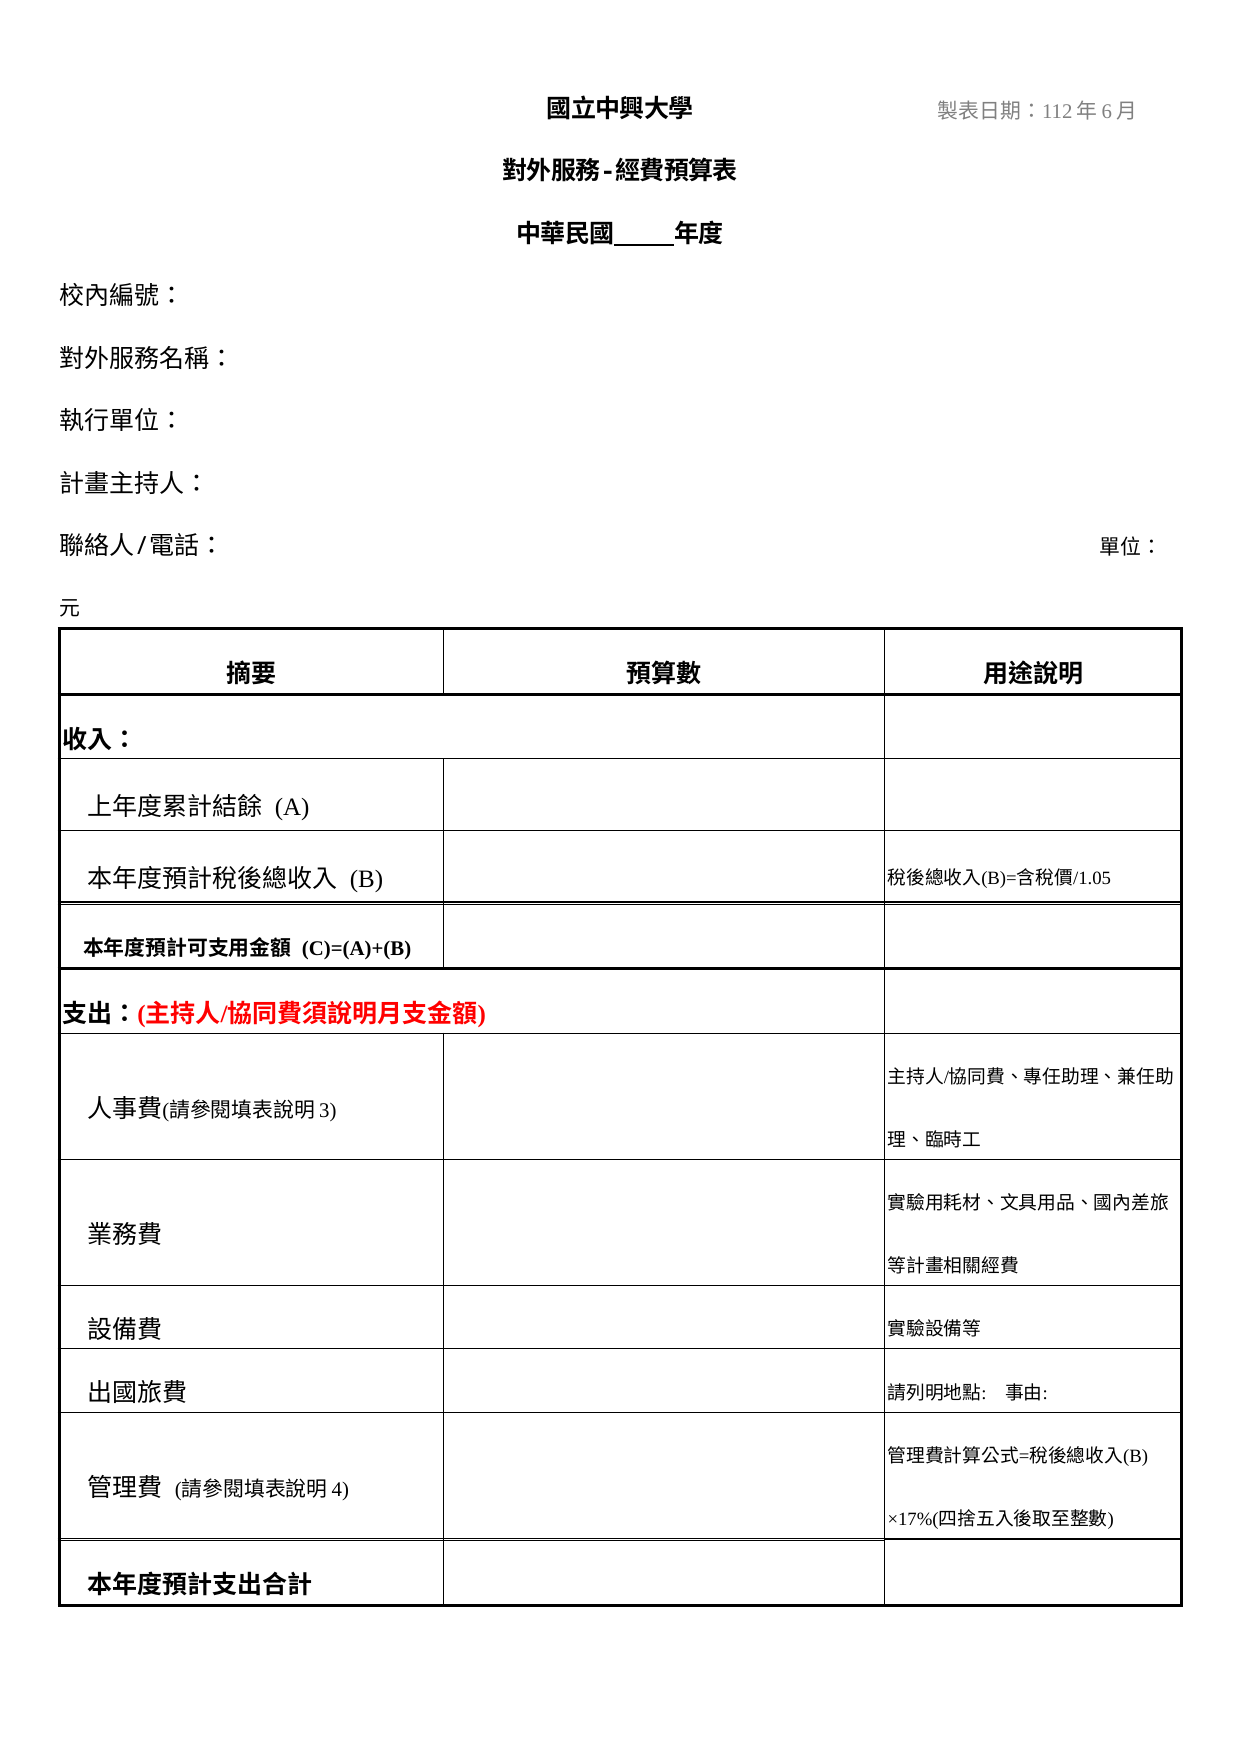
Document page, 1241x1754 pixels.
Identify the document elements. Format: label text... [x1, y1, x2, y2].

table_cell 業務費 [61, 1160, 443, 1285]
table_cell [444, 905, 884, 967]
table_cell 本年度預計稅後總收入 (B) [61, 831, 443, 901]
table_cell [885, 970, 1180, 1033]
text 對外服務-經費預算表 [59, 127, 1181, 189]
table_cell [444, 831, 884, 901]
text 對外服務名稱： [59, 314, 1181, 377]
table_cell 本年度預計可支用金額 (C)=(A)+(B) [61, 905, 443, 967]
text 執行單位： [59, 377, 1181, 439]
table_cell [885, 905, 1180, 967]
table_cell 實驗用耗材、文具用品、國內差旅等計畫相關經費 [885, 1160, 1180, 1285]
table_header 摘要 [61, 630, 443, 693]
table_cell 人事費(請參閱填表說明3) [61, 1034, 443, 1159]
text 聯絡人/電話： 單位：元 [59, 502, 1181, 627]
table_cell 上年度累計結餘 (A) [61, 759, 443, 830]
table_cell 出國旅費 [61, 1349, 443, 1412]
table_header 預算數 [444, 630, 884, 693]
text 校內編號： [59, 252, 1181, 314]
text 製表日期：112年6月 [938, 94, 1163, 124]
table_cell [444, 1034, 884, 1159]
table_cell [444, 1349, 884, 1412]
text 國立中興大學 [59, 64, 1181, 132]
text 計畫主持人： [59, 439, 1181, 502]
table_cell 主持人/協同費、專任助理、兼任助理、臨時工 [885, 1034, 1180, 1159]
table_cell [444, 1541, 884, 1603]
table_cell [885, 759, 1180, 830]
table_cell 設備費 [61, 1286, 443, 1348]
table_cell 實驗設備等 [885, 1286, 1180, 1348]
table_cell 稅後總收入(B)=含稅價/1.05 [885, 831, 1180, 901]
text 中華民國 年度 [59, 189, 1181, 252]
table_cell [444, 759, 884, 830]
table_cell [444, 1160, 884, 1285]
table_cell 收入： [61, 696, 884, 758]
table_cell 管理費 (請參閱填表說明4) [61, 1413, 443, 1538]
table_cell [444, 1413, 884, 1538]
table_cell 請列明地點: 事由: [885, 1349, 1180, 1412]
table_cell 支出：(主持人/協同費須說明月支金額) [61, 970, 884, 1033]
table_cell [444, 1286, 884, 1348]
table_cell [885, 696, 1180, 758]
table_header 用途說明 [885, 630, 1180, 693]
table_cell [885, 1540, 1180, 1603]
table_cell 本年度預計支出合計 [61, 1541, 443, 1603]
table_cell 管理費計算公式=稅後總收入(B) ×17%(四捨五入後取至整數) [885, 1413, 1180, 1538]
